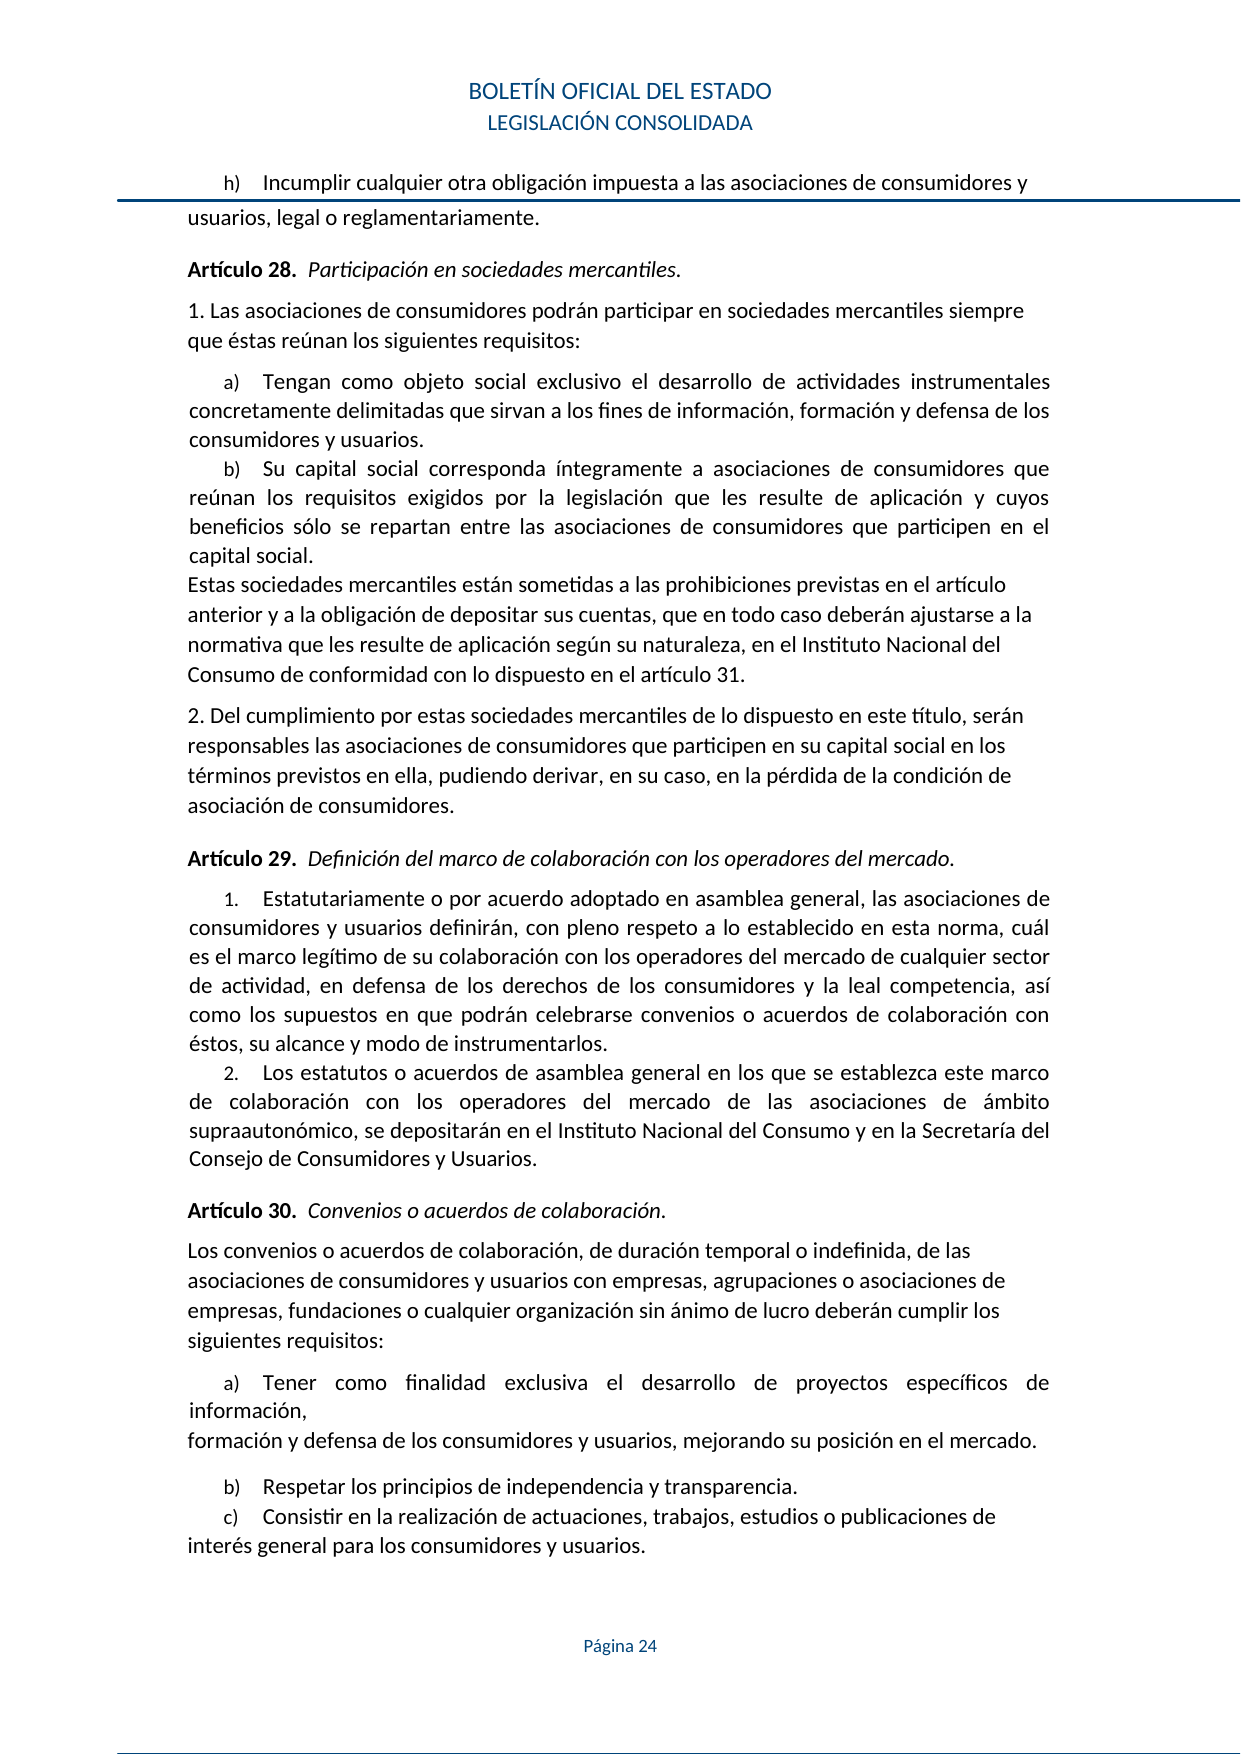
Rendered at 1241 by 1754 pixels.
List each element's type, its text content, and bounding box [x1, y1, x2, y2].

text usuarios, legal o reglamentariamente. [187, 202, 1051, 232]
list Su capital social corresponda íntegramente a asociaciones de consumidores que reúnan los requisitos exigidos por la legislación que les resulte de aplicación y cuyos beneficios sólo se repartan entre las asociaciones de consumidores que participen en el capital social. [189, 454, 1051, 569]
text Artículo 29. Definición del marco de colaboración con los operadores del mercado. [187, 844, 1051, 872]
text formación y defensa de los consumidores y usuarios, mejorando su posición en el mercado. [187, 1426, 1051, 1454]
list Los estatutos o acuerdos de asamblea general en los que se establezca este marco de colaboración con los operadores del mercado de las asociaciones de ámbito supraautonómico, se depositarán en el Instituto Nacional del Consumo y en la Secretaría del Consejo de Consumidores y Usuarios. [189, 1058, 1051, 1173]
list Estatutariamente o por acuerdo adoptado en asamblea general, las asociaciones de consumidores y usuarios definirán, con pleno respeto a lo establecido en esta norma, cuál es el marco legítimo de su colaboración con los operadores del mercado de cualquier sector de actividad, en defensa de los derechos de los consumidores y la leal competencia, así como los supuestos en que podrán celebrarse convenios o acuerdos de colaboración con éstos, su alcance y modo de instrumentarlos. [189, 884, 1051, 1057]
text Los convenios o acuerdos de colaboración, de duración temporal o indefinida, de las asociaciones de consumidores y usuarios con empresas, agrupaciones o asociaciones de empresas, fundaciones o cualquier organización sin ánimo de lucro deberán cumplir los siguientes requisitos: [187, 1237, 1051, 1354]
text Artículo 28. Participación en sociedades mercantiles. [187, 256, 1051, 284]
list Incumplir cualquier otra obligación impuesta a las asociaciones de consumidores y [189, 168, 1051, 196]
list Respetar los principios de independencia y transparencia. [189, 1472, 1051, 1501]
text Artículo 30. Convenios o acuerdos de colaboración. [187, 1196, 1051, 1224]
list Tener como finalidad exclusiva el desarrollo de proyectos específicos de información, [189, 1368, 1051, 1424]
text 2. Del cumplimiento por estas sociedades mercantiles de lo dispuesto en este título, serán responsables las asociaciones de consumidores que participen en su capital social en los términos previstos en ella, pudiendo derivar, en su caso, en la pérdida de la condición de asociación de consumidores. [187, 702, 1051, 819]
text interés general para los consumidores y usuarios. [187, 1531, 1051, 1559]
list Consistir en la realización de actuaciones, trabajos, estudios o publicaciones de [189, 1502, 1051, 1530]
list Tengan como objeto social exclusivo el desarrollo de actividades instrumentales concretamente delimitadas que sirvan a los fines de información, formación y defensa de los consumidores y usuarios. [189, 367, 1051, 453]
text 1. Las asociaciones de consumidores podrán participar en sociedades mercantiles siempre que éstas reúnan los siguientes requisitos: [187, 296, 1051, 354]
text Estas sociedades mercantiles están sometidas a las prohibiciones previstas en el artículo anterior y a la obligación de depositar sus cuentas, que en todo caso deberán ajustarse a la normativa que les resulte de aplicación según su naturaleza, en el Instituto Nacional del Consumo de conformidad con lo dispuesto en el artículo 31. [187, 571, 1051, 688]
